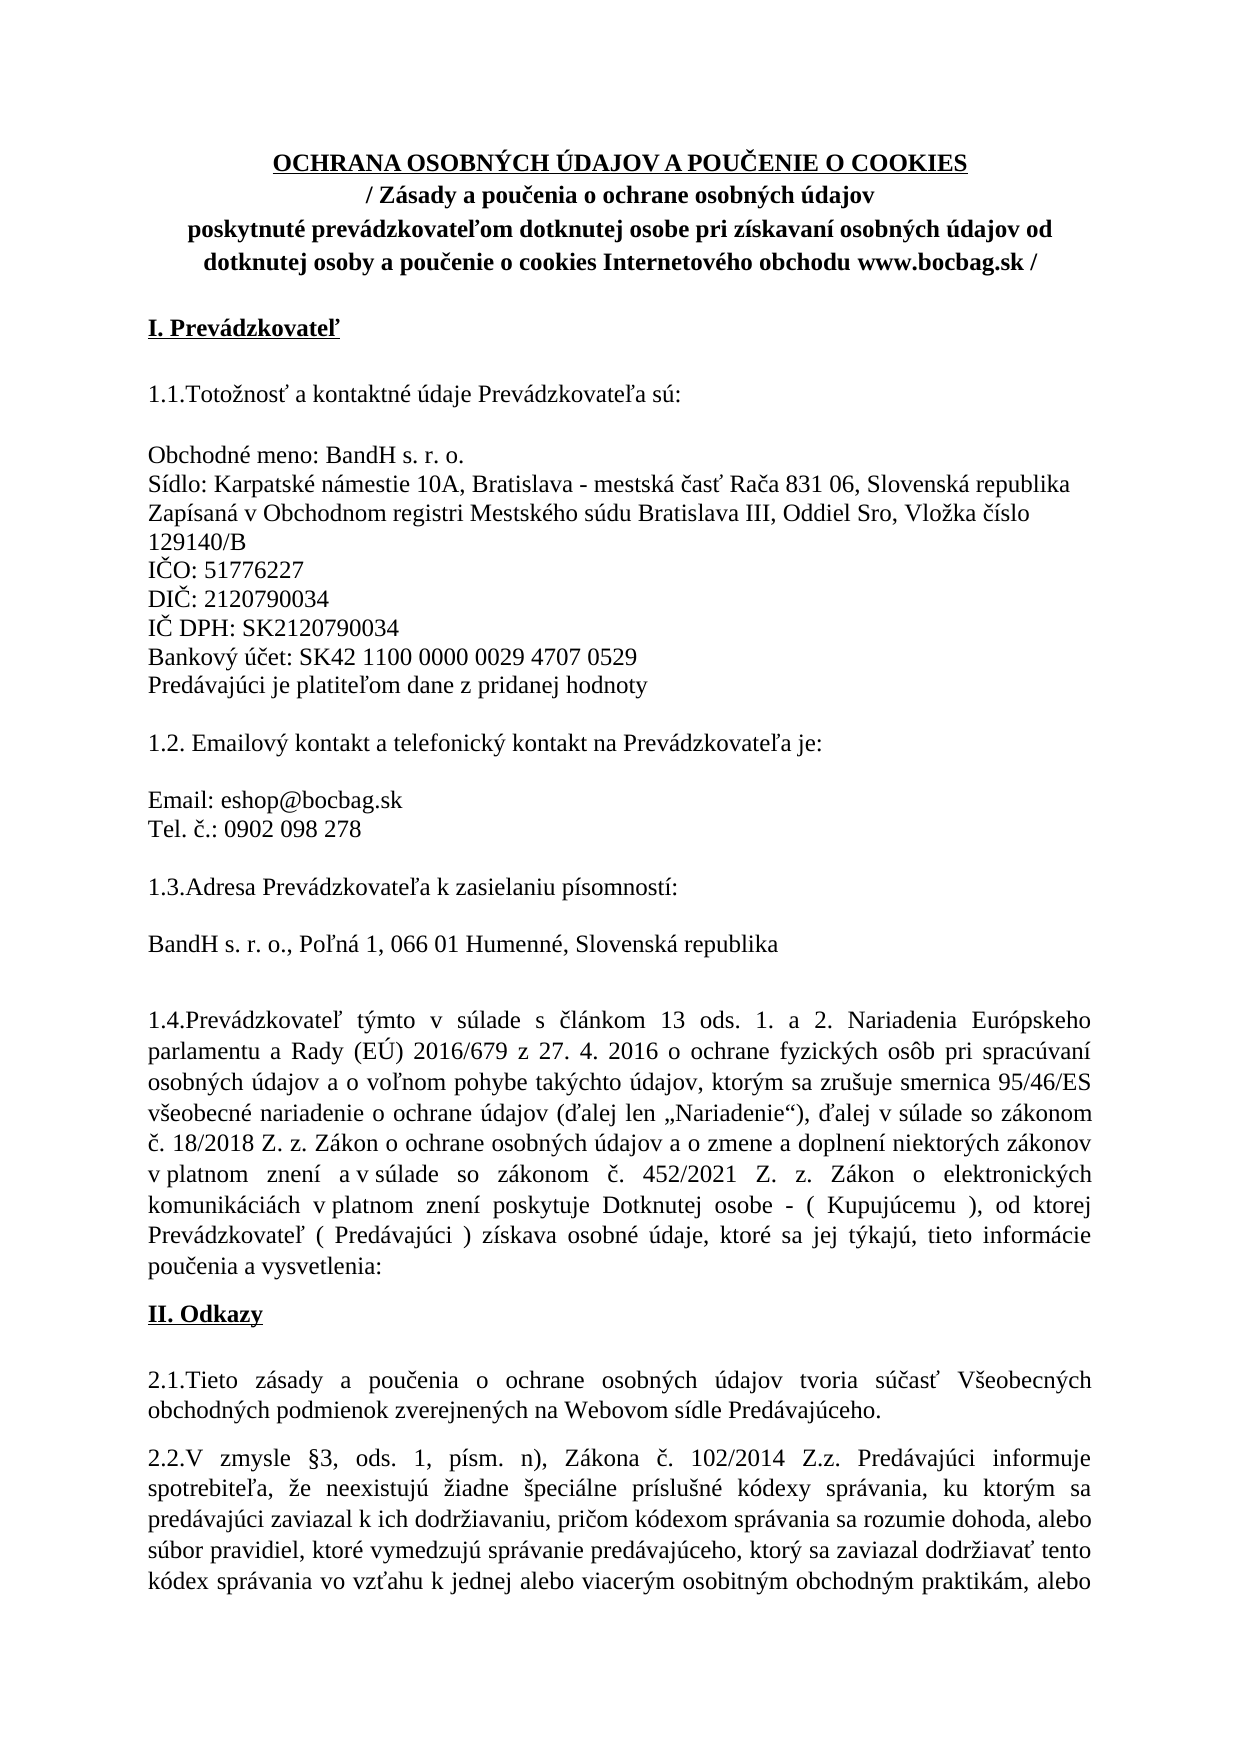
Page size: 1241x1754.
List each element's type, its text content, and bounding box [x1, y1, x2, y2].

text DIČ: 2120790034 [148, 584, 1093, 613]
text Email: eshop@bocbag.sk [148, 786, 1093, 814]
text Zapísaná v Obchodnom registri Mestského súdu Bratislava III, Oddiel Sro, Vložka číslo 129140/B IČO: 51776227 [148, 498, 1093, 584]
text II. Odkazy [148, 1299, 1093, 1327]
text Obchodné meno: BandH s. r. o. Sídlo: Karpatské námestie 10A, Bratislava - mestská časť Rača 831 06, Slovenská republika [148, 441, 1093, 498]
text BandH s. r. o., Poľná 1, 066 01 Humenné, Slovenská republika [148, 929, 1093, 958]
text Tel. č.: 0902 098 278 [148, 814, 1093, 843]
text / Zásady a poučenia o ochrane osobných údajov [148, 181, 1093, 209]
text 1.4.Prevádzkovateľ týmto v súlade s článkom 13 ods. 1. a 2. Nariadenia Európskeho parlamentu a Rady (EÚ) 2016/679 z 27. 4. 2016 o ochrane fyzických osôb pri spracúvaní osobných údajov a o voľnom pohybe takýchto údajov, ktorým sa zrušuje smernica 95/46/ES všeobecné nariadenie o ochrane údajov (ďalej len „Nariadenie“), ďalej v súlade so zákonom č. 18/2018 Z. z. Zákon o ochrane osobných údajov a o zmene a doplnení niektorých zákonov v platnom znení a v súlade so zákonom č. 452/2021 Z. z. Zákon o elektronických komunikáciách v platnom znení poskytuje Dotknutej osobe - ( Kupujúcemu ), od ktorej Prevádzkovateľ ( Predávajúci ) získava osobné údaje, ktoré sa jej týkajú, tieto informácie poučenia a vysvetlenia: [148, 1005, 1093, 1280]
text IČ DPH: SK2120790034 Bankový účet: SK42 1100 0000 0029 4707 0529 [148, 613, 1093, 671]
text Predávajúci je platiteľom dane z pridanej hodnoty [148, 671, 1093, 699]
text poskytnuté prevádzkovateľom dotknutej osobe pri získavaní osobných údajov od dotknutej osoby a poučenie o cookies Internetového obchodu www.bocbag.sk / [148, 214, 1093, 275]
text 1.1.Totožnosť a kontaktné údaje Prevádzkovateľa sú: [148, 379, 1093, 407]
text 2.2.V zmysle §3, ods. 1, písm. n), Zákona č. 102/2014 Z.z. Predávajúci informuje spotrebiteľa, že neexistujú žiadne špeciálne príslušné kódexy správania, ku ktorým sa predávajúci zaviazal k ich dodržiavaniu, pričom kódexom správania sa rozumie dohoda, alebo súbor pravidiel, ktoré vymedzujú správanie predávajúceho, ktorý sa zaviazal dodržiavať tento kódex správania vo vzťahu k jednej alebo viacerým osobitným obchodným praktikám, alebo [148, 1443, 1093, 1594]
text OCHRANA OSOBNÝCH ÚDAJOV A POUČENIE O COOKIES [148, 148, 1093, 176]
text 2.1.Tieto zásady a poučenia o ochrane osobných údajov tvoria súčasť Všeobecných obchodných podmienok zverejnených na Webovom sídle Predávajúceho. [148, 1365, 1093, 1424]
text 1.2. Emailový kontakt a telefonický kontakt na Prevádzkovateľa je: [148, 728, 1093, 757]
text 1.3.Adresa Prevádzkovateľa k zasielaniu písomností: [148, 872, 1093, 901]
text I. Prevádzkovateľ [148, 313, 1093, 341]
